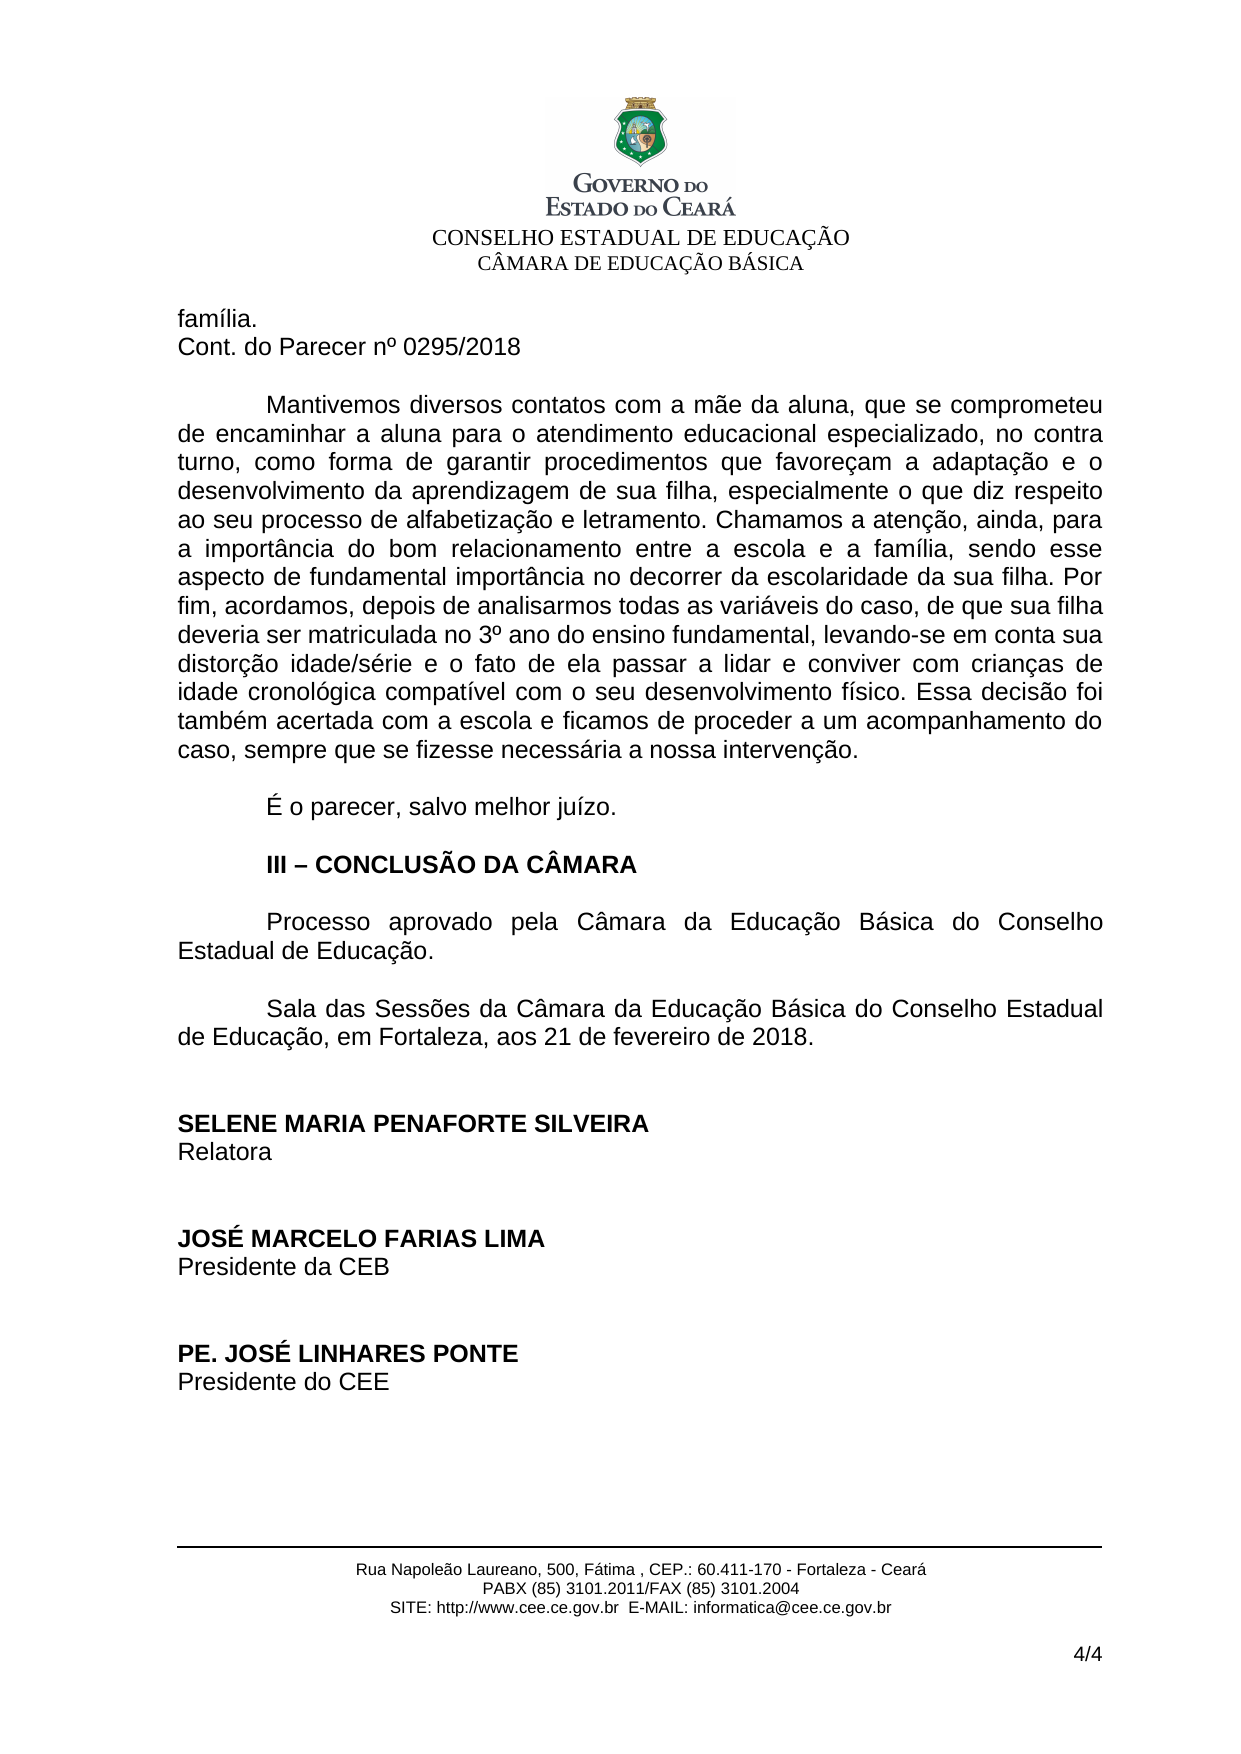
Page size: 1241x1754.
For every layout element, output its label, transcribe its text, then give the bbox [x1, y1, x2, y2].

subtitle Relatora [177, 1137, 1104, 1166]
text família. [177, 303, 1104, 332]
text III – CONCLUSÃO DA CÂMARA [177, 850, 1104, 878]
text JOSÉ MARCELO FARIAS LIMA [177, 1223, 1104, 1252]
text Presidente da CEB [177, 1252, 1104, 1281]
text É o parecer, salvo melhor juízo. [177, 792, 1104, 821]
text Cont. do Parecer nº 0295/2018 [177, 332, 1104, 361]
text PE. JOSÉ LINHARES PONTE [177, 1338, 1104, 1367]
text Processo aprovado pela Câmara da Educação Básica do Conselho Estadual de Educação. [177, 907, 1104, 965]
text Mantivemos diversos contatos com a mãe da aluna, que se comprometeu de encaminhar a aluna para o atendimento educacional especializado, no contra turno, como forma de garantir procedimentos que favoreçam a adaptação e o desenvolvimento da aprendizagem de sua filha, especialmente o que diz respeito ao seu processo de alfabetização e letramento. Chamamos a atenção, ainda, para a importância do bom relacionamento entre a escola e a família, sendo esse aspecto de fundamental importância no decorrer da escolaridade da sua filha. Por fim, acordamos, depois de analisarmos todas as variáveis do caso, de que sua filha deveria ser matriculada no 3º ano do ensino fundamental, levando-se em conta sua distorção idade/série e o fato de ela passar a lidar e conviver com crianças de idade cronológica compatível com o seu desenvolvimento físico. Essa decisão foi também acertada com a escola e ficamos de proceder a um acompanhamento do caso, sempre que se fizesse necessária a nossa intervenção. [177, 390, 1104, 763]
text Sala das Sessões da Câmara da Educação Básica do Conselho Estadual de Educação, em Fortaleza, aos 21 de fevereiro de 2018. [177, 993, 1104, 1051]
picture [545, 97, 736, 216]
text Presidente do CEE [177, 1367, 1104, 1396]
subtitle SELENE MARIA PENAFORTE SILVEIRA [177, 1108, 1104, 1137]
